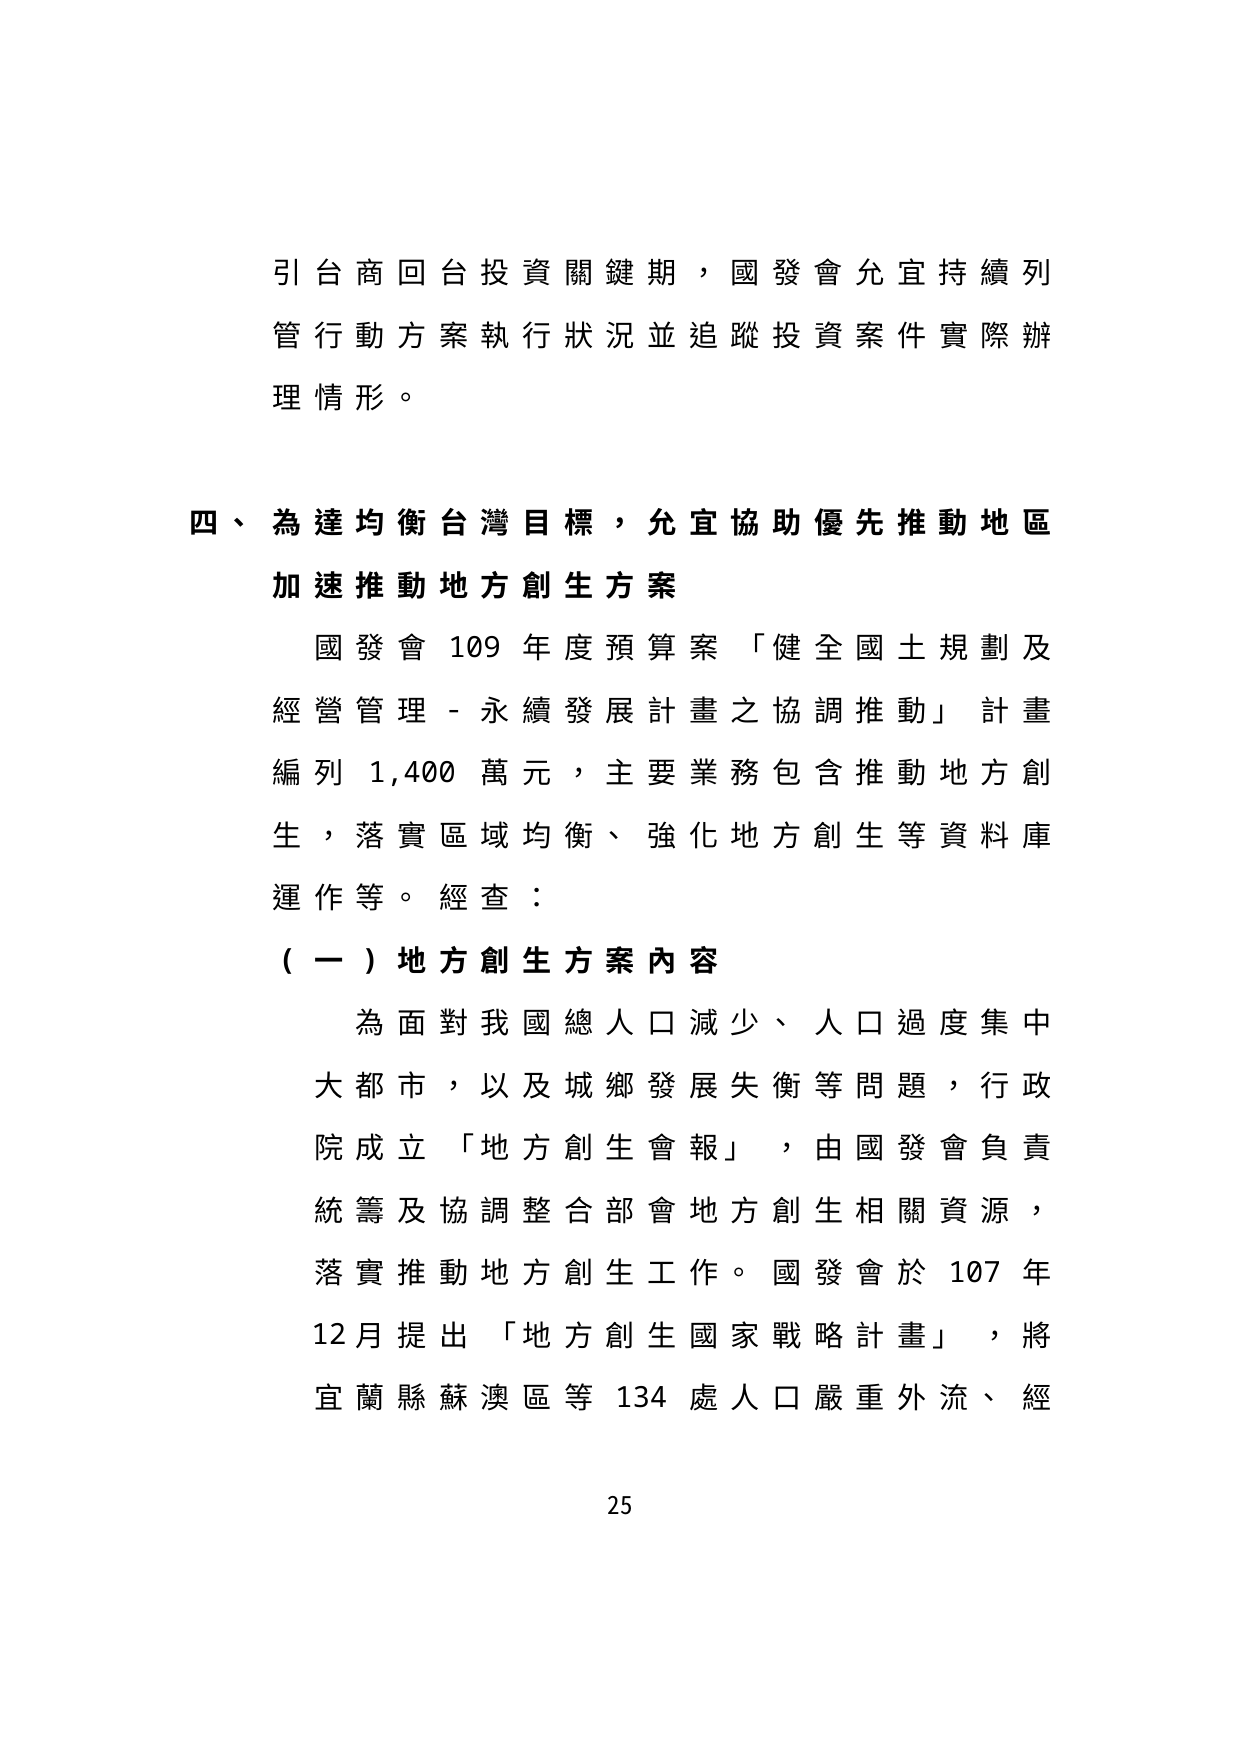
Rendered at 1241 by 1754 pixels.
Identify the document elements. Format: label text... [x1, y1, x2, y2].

text 引台商回台投資關鍵期，國發會允宜持續列管行動方案執行狀況並追蹤投資案件實際辦理情形。 [242, 229, 1058, 417]
text (一)地方創生方案內容 [242, 917, 1058, 979]
text 國發會109年度預算案「健全國土規劃及經營管理-永續發展計畫之協調推動」計畫編列1,400萬元，主要業務包含推動地方創生，落實區域均衡、強化地方創生等資料庫運作等。經查： [242, 604, 1058, 917]
text 為面對我國總人口減少、人口過度集中大都市，以及城鄉發展失衡等問題，行政院成立「地方創生會報」，由國發會負責統籌及協調整合部會地方創生相關資源，落實推動地方創生工作。國發會於107年12月提出「地方創生國家戰略計畫」，將宜蘭縣蘇澳區等134處人口嚴重外流、經濟相對弱勢之鄉鎮區列為地方創生優先推動地區，並於107年9月函請鄉鎮區公所啟動地方創生作業，希108年第1季即提出地方創生事業提案；該計畫以維持總人口數不低於2,000萬人為願景，逐步促進島內移民及配合首都圈減壓，期望2022年地方移入人口等於移出人口，2030年地方人口能夠回流，達成「均衡台灣」目標。 [271, 979, 1058, 1417]
text 四、為達均衡台灣目標，允宜協助優先推動地區加速推動地方創生方案 [183, 479, 1058, 604]
